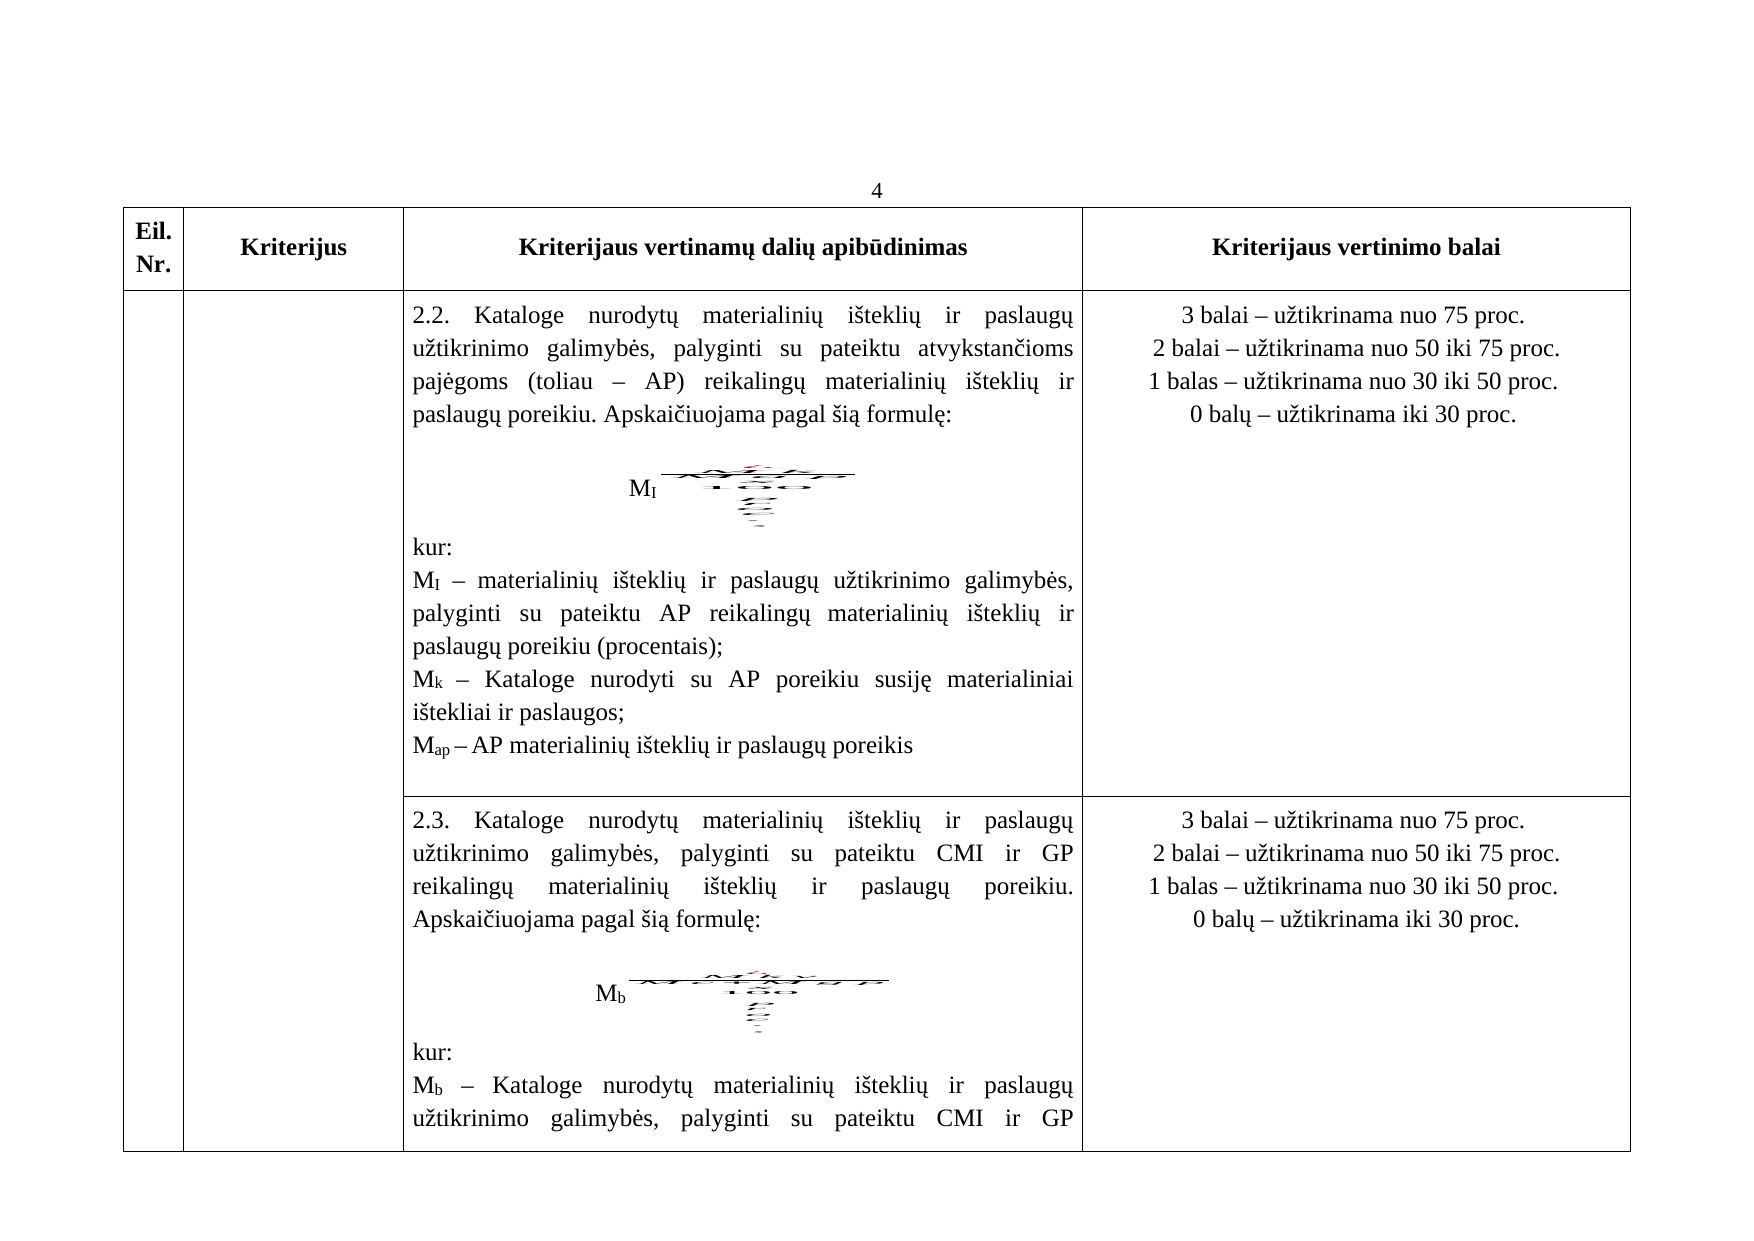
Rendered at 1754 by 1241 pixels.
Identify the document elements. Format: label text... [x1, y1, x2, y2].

table_cell 2.2. Kataloge nurodytų materialinių išteklių ir paslaugų užtikrinimo galimybės, palyginti su pateiktu atvykstančioms pajėgoms (toliau – AP) reikalingų materialinių išteklių ir paslaugų poreikiu. Apskaičiuojama pagal šią formulę: MI kur: MI – materialinių išteklių ir paslaugų užtikrinimo galimybės, palyginti su pateiktu AP reikalingų materialinių išteklių ir paslaugų poreikiu (procentais); Mk – Kataloge nurodyti su AP poreikiu susiję materialiniai ištekliai ir paslaugos; Map – AP materialinių išteklių ir paslaugų poreikis [404, 291, 1082, 796]
table_cell 3 balai – užtikrinama nuo 75 proc. 2 balai – užtikrinama nuo 50 iki 75 proc. 1 balas – užtikrinama nuo 30 iki 50 proc. 0 balų – užtikrinama iki 30 proc. [1083, 797, 1630, 1151]
table_cell [184, 291, 403, 1151]
table_header Kriterijaus vertinimo balai [1083, 208, 1630, 290]
table_header Kriterijus [184, 208, 403, 290]
table_cell [124, 291, 183, 1151]
table_cell 3 balai – užtikrinama nuo 75 proc. 2 balai – užtikrinama nuo 50 iki 75 proc. 1 balas – užtikrinama nuo 30 iki 50 proc. 0 balų – užtikrinama iki 30 proc. [1083, 291, 1630, 796]
table_header Eil. Nr. [124, 208, 183, 290]
table_header Kriterijaus vertinamų dalių apibūdinimas [404, 208, 1082, 290]
table_cell 2.3. Kataloge nurodytų materialinių išteklių ir paslaugų užtikrinimo galimybės, palyginti su pateiktu CMI ir GP reikalingų materialinių išteklių ir paslaugų poreikiu. Apskaičiuojama pagal šią formulę: Mb kur: Mb – Kataloge nurodytų materialinių išteklių ir paslaugų užtikrinimo galimybės, palyginti su pateiktu CMI ir GP reikalingų materialinių išteklių ir paslaugų poreikiu (procentais); Mc – materialinių išteklių ir paslaugų poreikiai, gauti iš CMI; Mgp – materialinių išteklių ir paslaugų poreikiai, gauti iš GP; Mkv – Kataloge nurodyti su CMI ir GP poreikiais susiję materialiniai ištekliai ir paslaugos [404, 797, 1082, 1151]
